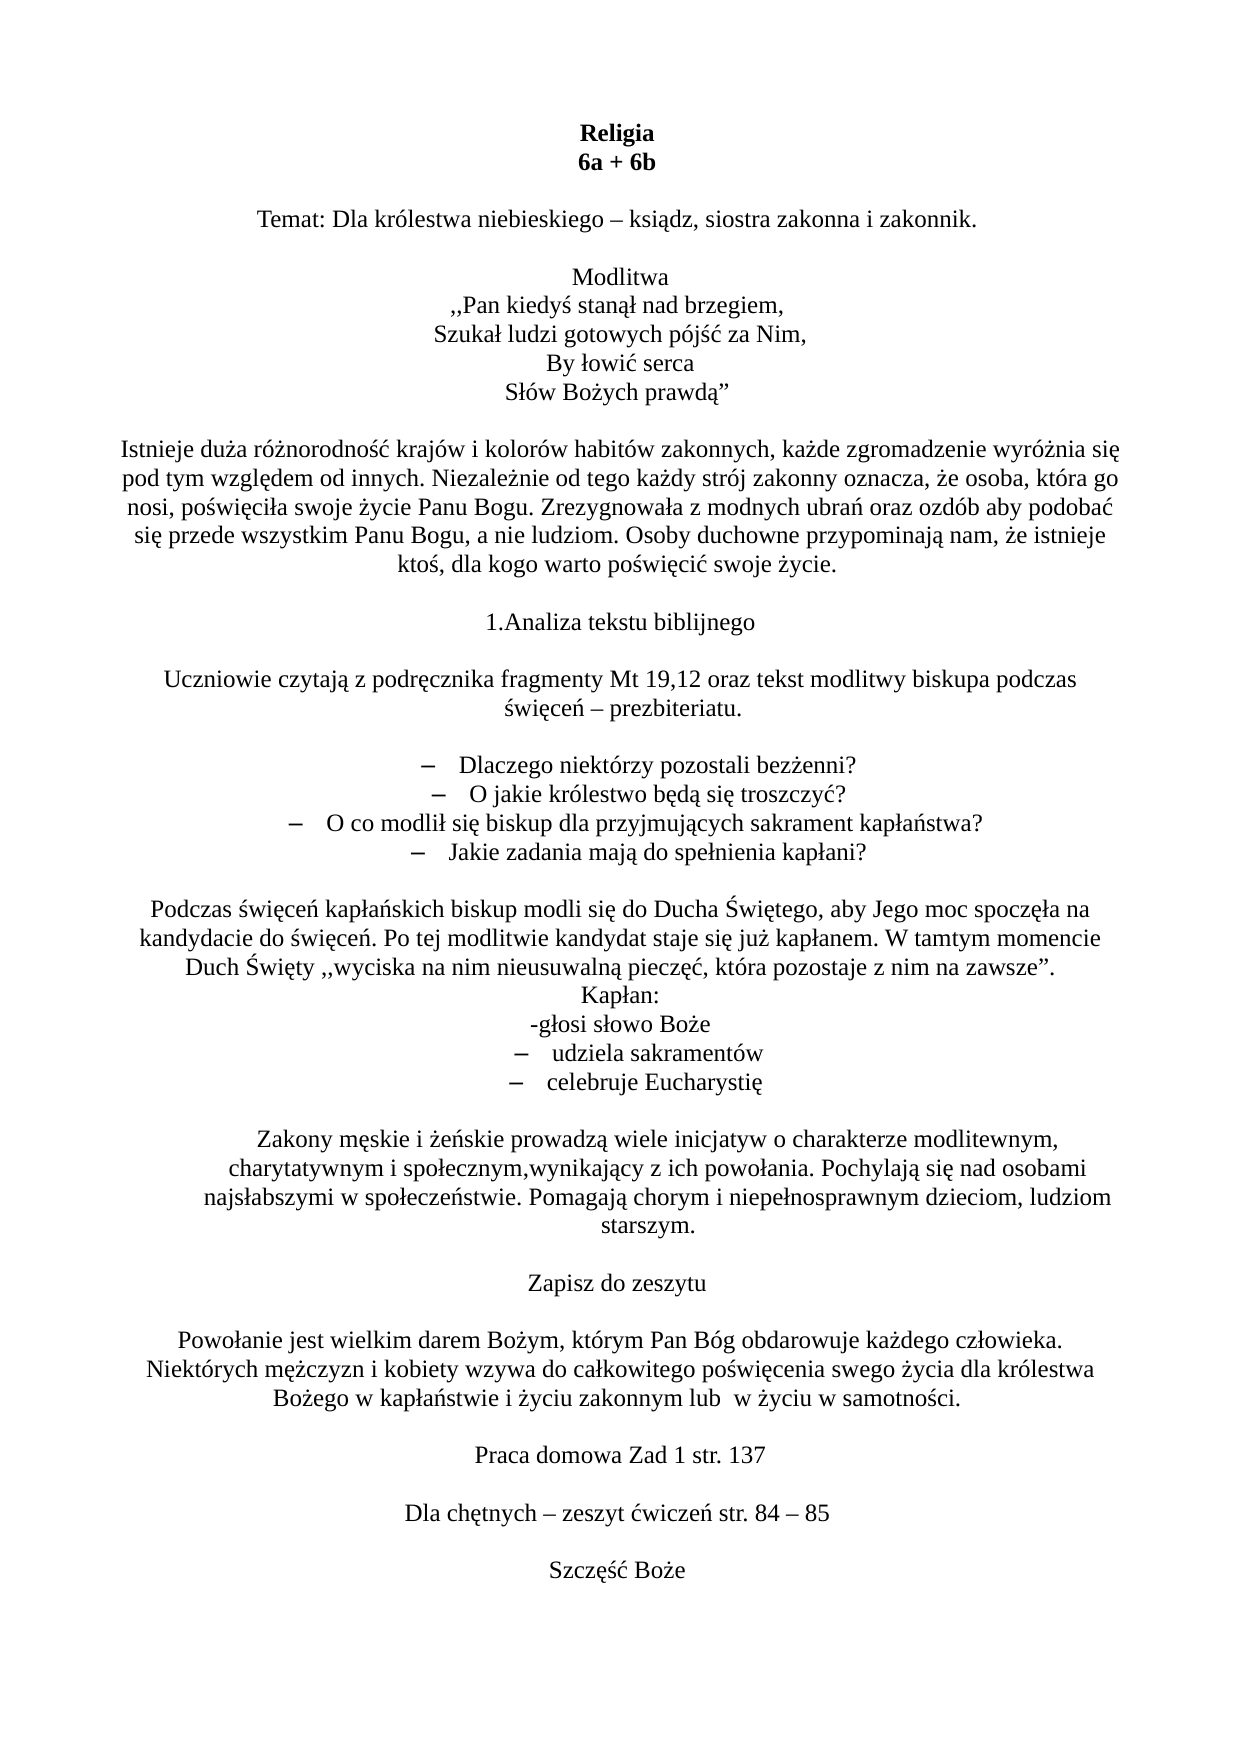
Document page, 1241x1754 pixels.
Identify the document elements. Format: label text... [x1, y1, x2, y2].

text ,,Pan kiedyś stanął nad brzegiem, [118, 291, 1122, 319]
text Temat: Dla królestwa niebieskiego – ksiądz, siostra zakonna i zakonnik. [118, 204, 1122, 233]
text Uczniowie czytają z podręcznika fragmenty Mt 19,12 oraz tekst modlitwy biskupa podczas [118, 664, 1122, 693]
text By łowić serca [118, 348, 1122, 377]
list Dlaczego niektórzy pozostali bezżenni? [156, 751, 1122, 779]
list Jakie zadania mają do spełnienia kapłani? [156, 837, 1122, 866]
text Podczas święceń kapłańskich biskup modli się do Ducha Świętego, aby Jego moc spoczęła na kandydacie do święceń. Po tej modlitwie kandydat staje się już kapłanem. W tamtym momencie Duch Święty ,,wyciska na nim nieusuwalną pieczęć, która pozostaje z nim na zawsze”. [118, 894, 1122, 981]
text 6a + 6b [118, 147, 1122, 176]
list Zakony męskie i żeńskie prowadzą wiele inicjatyw o charakterze modlitewnym, charytatywnym i społecznym,wynikający z ich powołania. Pochylają się nad osobami najsłabszymi w społeczeństwie. Pomagają chorym i niepełnosprawnym dzieciom, ludziom starszym. [156, 1124, 1122, 1239]
list celebruje Eucharystię [156, 1067, 1122, 1096]
text Szczęść Boże [118, 1556, 1122, 1584]
text Szukał ludzi gotowych pójść za Nim, [118, 319, 1122, 348]
text 1.Analiza tekstu biblijnego [118, 607, 1122, 636]
text Powołanie jest wielkim darem Bożym, którym Pan Bóg obdarowuje każdego człowieka. Niektórych mężczyzn i kobiety wzywa do całkowitego poświęcenia swego życia dla królestwa Bożego w kapłaństwie i życiu zakonnym lub w życiu w samotności. [118, 1326, 1122, 1412]
text Zapisz do zeszytu [118, 1268, 1122, 1297]
text Religia [118, 118, 1122, 147]
text Istnieje duża różnorodność krajów i kolorów habitów zakonnych, każde zgromadzenie wyróżnia się pod tym względem od innych. Niezależnie od tego każdy strój zakonny oznacza, że osoba, która go nosi, poświęciła swoje życie Panu Bogu. Zrezygnowała z modnych ubrań oraz ozdób aby podobać się przede wszystkim Panu Bogu, a nie ludziom. Osoby duchowne przypominają nam, że istnieje ktoś, dla kogo warto poświęcić swoje życie. [118, 434, 1122, 578]
text Modlitwa [118, 262, 1122, 291]
text święceń – prezbiteriatu. [118, 693, 1122, 722]
text -głosi słowo Boże [118, 1009, 1122, 1038]
text Praca domowa Zad 1 str. 137 [118, 1441, 1122, 1469]
text Kapłan: [118, 981, 1122, 1009]
list O co modlił się biskup dla przyjmujących sakrament kapłaństwa? [156, 808, 1122, 837]
text Dla chętnych – zeszyt ćwiczeń str. 84 – 85 [118, 1498, 1122, 1527]
list O jakie królestwo będą się troszczyć? [156, 779, 1122, 808]
text Słów Bożych prawdą” [118, 377, 1122, 406]
list udziela sakramentów [156, 1038, 1122, 1067]
